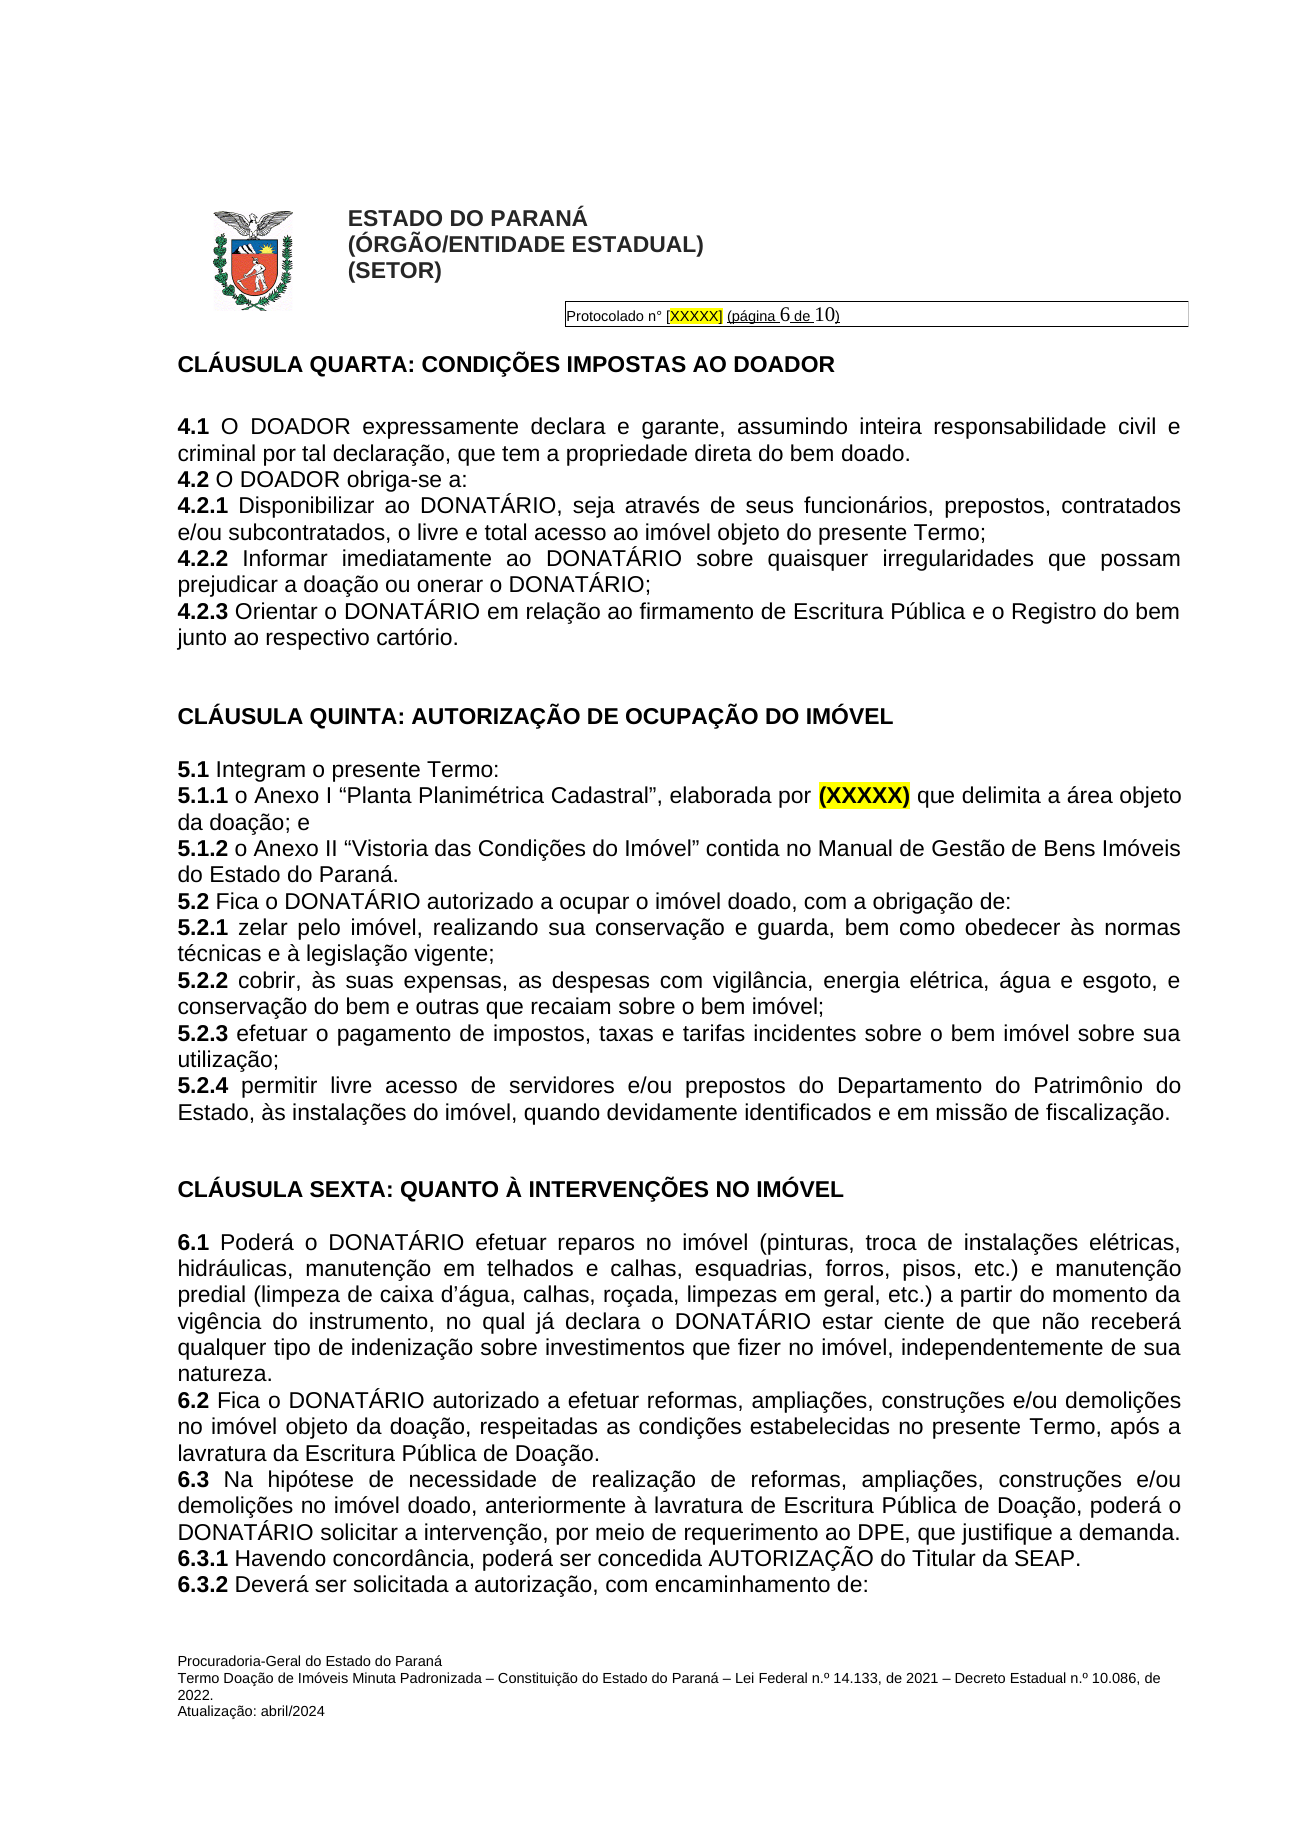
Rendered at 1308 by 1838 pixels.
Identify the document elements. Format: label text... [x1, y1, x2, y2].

picture [213, 211, 293, 311]
text 6.3 Na hipótese de necessidade de realização de reformas, ampliações, construções e/ou demolições no imóvel doado, anteriormente à lavratura de Escritura Pública de Doação, poderá o DONATÁRIO solicitar a intervenção, por meio de requerimento ao DPE, que justifique a demanda. 6.3.1 Havendo concordância, poderá ser concedida AUTORIZAÇÃO do Titular da SEAP. [177, 1466, 1182, 1571]
text 4.1 O DOADOR expressamente declara e garante, assumindo inteira responsabilidade civil e criminal por tal declaração, que tem a propriedade direta do bem doado. [177, 413, 1182, 466]
text CLÁUSULA QUARTA: CONDIÇÕES IMPOSTAS AO DOADOR [177, 351, 1182, 377]
text 4.2.2 Informar imediatamente ao DONATÁRIO sobre quaisquer irregularidades que possam prejudicar a doação ou onerar o DONATÁRIO; [177, 545, 1182, 598]
text 4.2 O DOADOR obriga-se a: [177, 466, 1182, 492]
text 5.1.2 o Anexo II “Vistoria das Condições do Imóvel” contida no Manual de Gestão de Bens Imóveis do Estado do Paraná. [177, 835, 1182, 888]
text 6.2 Fica o DONATÁRIO autorizado a efetuar reformas, ampliações, construções e/ou demolições no imóvel objeto da doação, respeitadas as condições estabelecidas no presente Termo, após a lavratura da Escritura Pública de Doação. [177, 1387, 1182, 1466]
text 4.2.1 Disponibilizar ao DONATÁRIO, seja através de seus funcionários, prepostos, contratados e/ou subcontratados, o livre e total acesso ao imóvel objeto do presente Termo; [177, 492, 1182, 545]
text 5.2.2 cobrir, às suas expensas, as despesas com vigilância, energia elétrica, água e esgoto, e conservação do bem e outras que recaiam sobre o bem imóvel; [177, 967, 1182, 1019]
text CLÁUSULA QUINTA: AUTORIZAÇÃO DE OCUPAÇÃO DO IMÓVEL [177, 703, 1182, 729]
text 6.1 Poderá o DONATÁRIO efetuar reparos no imóvel (pinturas, troca de instalações elétricas, hidráulicas, manutenção em telhados e calhas, esquadrias, forros, pisos, etc.) e manutenção predial (limpeza de caixa d’água, calhas, roçada, limpezas em geral, etc.) a partir do momento da vigência do instrumento, no qual já declara o DONATÁRIO estar ciente de que não receberá qualquer tipo de indenização sobre investimentos que fizer no imóvel, independentemente de sua natureza. [177, 1229, 1182, 1387]
text 4.2.3 Orientar o DONATÁRIO em relação ao firmamento de Escritura Pública e o Registro do bem junto ao respectivo cartório. [177, 598, 1182, 651]
text 5.1.1 o Anexo I “Planta Planimétrica Cadastral”, elaborada por (XXXXX) que delimita a área objeto da doação; e [177, 782, 1182, 835]
text 5.2.3 efetuar o pagamento de impostos, taxas e tarifas incidentes sobre o bem imóvel sobre sua utilização; [177, 1019, 1182, 1072]
text 5.2.1 zelar pelo imóvel, realizando sua conservação e guarda, bem como obedecer às normas técnicas e à legislação vigente; [177, 914, 1182, 967]
text 5.1 Integram o presente Termo: [177, 756, 1182, 782]
text 5.2 Fica o DONATÁRIO autorizado a ocupar o imóvel doado, com a obrigação de: [177, 888, 1182, 914]
text 5.2.4 permitir livre acesso de servidores e/ou prepostos do Departamento do Patrimônio do Estado, às instalações do imóvel, quando devidamente identificados e em missão de fiscalização. [177, 1072, 1182, 1125]
text 6.3.2 Deverá ser solicitada a autorização, com encaminhamento de: [177, 1571, 1182, 1598]
text CLÁUSULA SEXTA: QUANTO À INTERVENÇÕES NO IMÓVEL [177, 1176, 1182, 1202]
